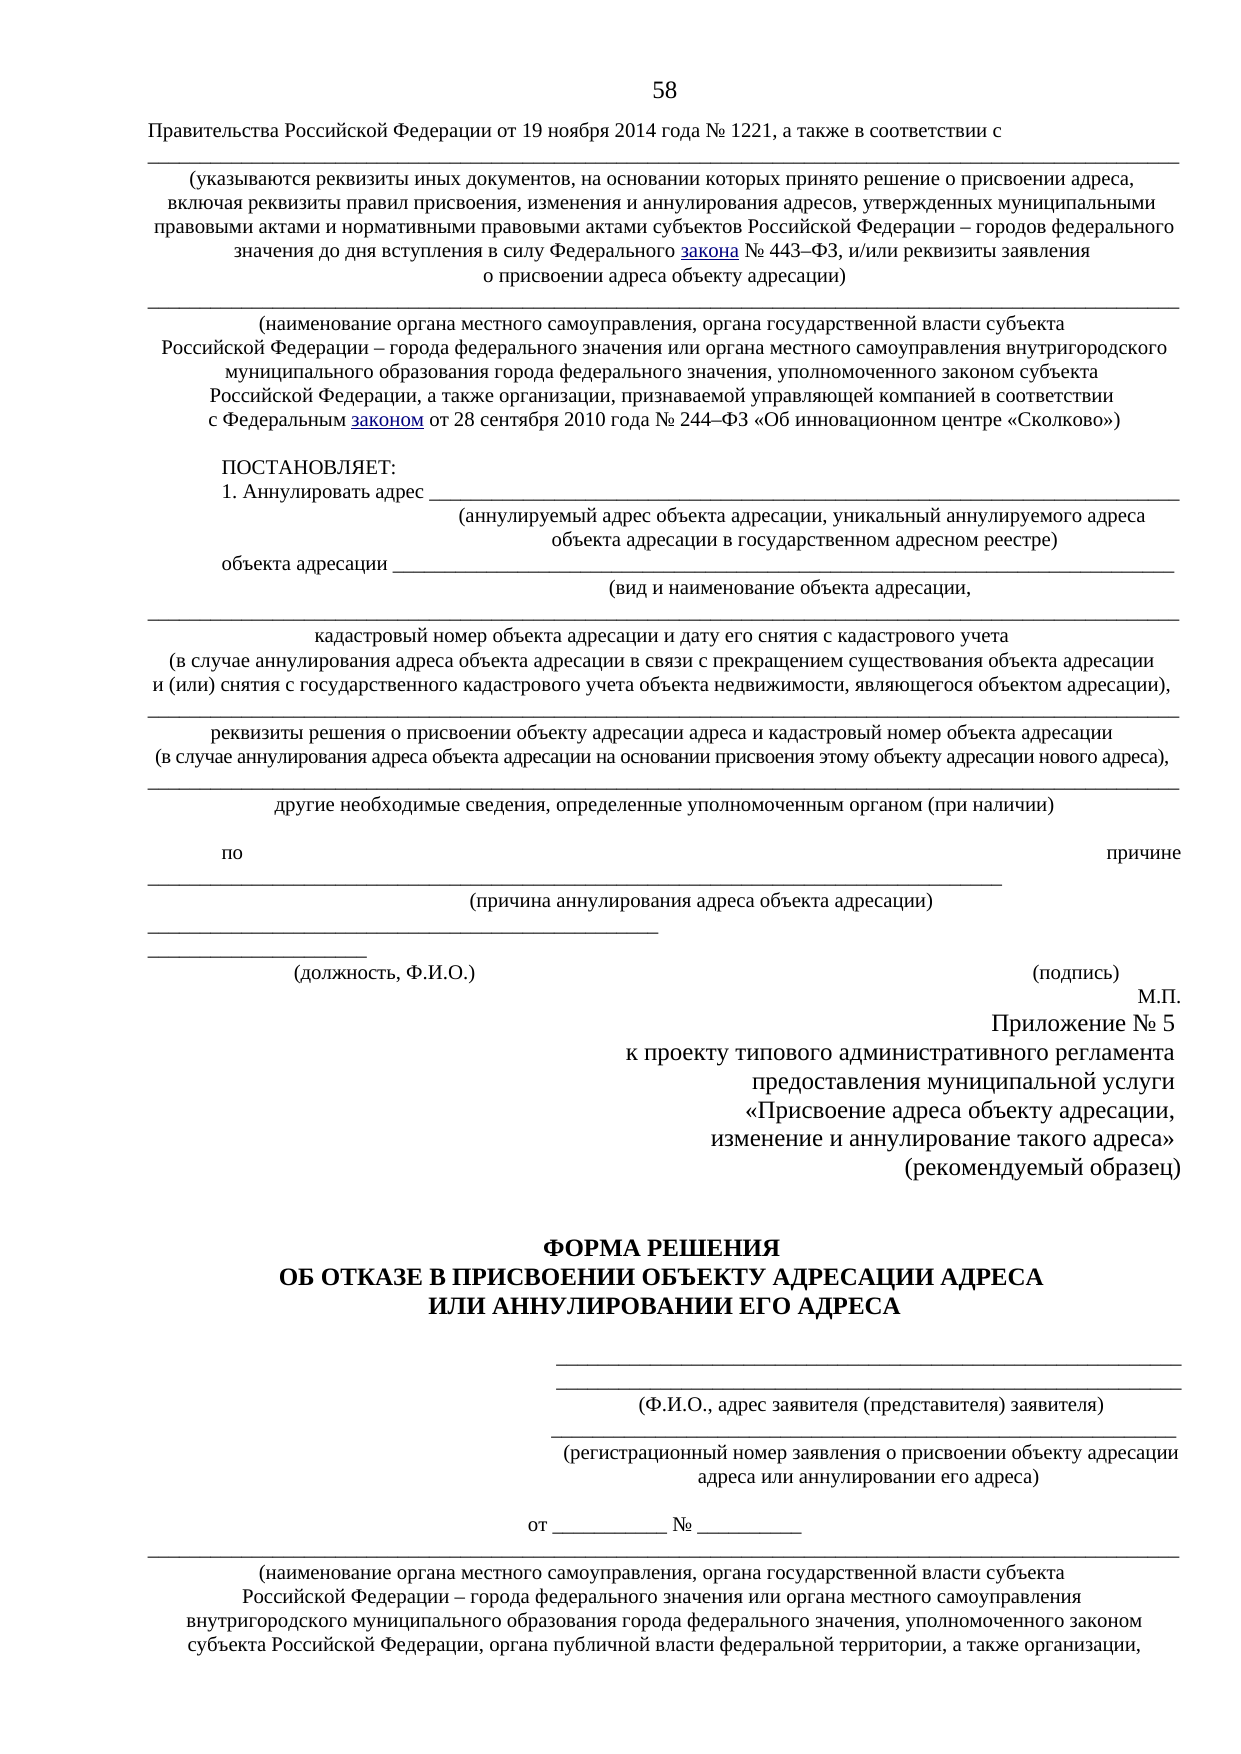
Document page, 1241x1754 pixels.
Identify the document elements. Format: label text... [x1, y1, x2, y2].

text ___________________________________________________________________________________________________ [148, 599, 1181, 623]
text от ___________ № __________ [148, 1512, 1181, 1536]
text (Ф.И.О., адрес заявителя (представителя) заявителя) [561, 1392, 1181, 1416]
text 1. Аннулировать адрес ________________________________________________________________________ [148, 479, 1181, 503]
text (вид и наименование объекта адресации, [148, 575, 1181, 599]
text другие необходимые сведения, определенные уполномоченным органом (при наличии) [148, 792, 1181, 816]
subtitle ФОРМА РЕШЕНИЯ ОБ ОТКАЗЕ В ПРИСВОЕНИИ ОБЪЕКТУ АДРЕСАЦИИ АДРЕСА ИЛИ АННУЛИРОВАНИИ ЕГО АДРЕСА [148, 1233, 1181, 1319]
text ____________________________________________________________ [148, 1416, 1181, 1440]
text ____________________________________________________________ [148, 1343, 1181, 1368]
text М.П. [148, 984, 1181, 1008]
text _________________________________________________ _____________________ [148, 912, 1181, 960]
text ___________________________________________________________________________________________________ [148, 142, 1181, 166]
text ___________________________________________________________________________________________________ [148, 287, 1181, 311]
text Приложение № 5 к проекту типового административного регламента предоставления муниципальной услуги «Присвоение адреса объекту адресации, изменение и аннулирование такого адреса» (рекомендуемый образец) [148, 1008, 1181, 1181]
text по причине __________________________________________________________________________________ [148, 840, 1181, 888]
text (наименование органа местного самоуправления, органа государственной власти субъекта Российской Федерации – города федерального значения или органа местного самоуправления внутригородского муниципального образования города федерального значения, уполномоченного законом субъекта Российской Федерации, а также организации, признаваемой управляющей компанией в соответствии с Федеральным законом от 28 сентября 2010 года № 244–ФЗ «Об инновационном центре «Сколково») [148, 311, 1181, 431]
text ___________________________________________________________________________________________________ [148, 696, 1181, 720]
text ___________________________________________________________________________________________________ [148, 768, 1181, 792]
text (аннулируемый адрес объекта адресации, уникальный аннулируемого адреса объекта адресации в государственном адресном реестре) [428, 503, 1181, 551]
text (указываются реквизиты иных документов, на основании которых принято решение о присвоении адреса, включая реквизиты правил присвоения, изменения и аннулирования адресов, утвержденных муниципальными правовыми актами и нормативными правовыми актами субъектов Российской Федерации – городов федерального значения до дня вступления в силу Федерального закона № 443–ФЗ, и/или реквизиты заявления о присвоении адреса объекту адресации) [148, 166, 1181, 287]
text Правительства Российской Федерации от 19 ноября 2014 года № 1221, а также в соответствии с [148, 118, 1181, 142]
text ___________________________________________________________________________________________________ [148, 1536, 1181, 1560]
text (должность, Ф.И.О.) (подпись) [148, 960, 1181, 984]
text объекта адресации ___________________________________________________________________________ [148, 551, 1181, 575]
text (наименование органа местного самоуправления, органа государственной власти субъекта Российской Федерации – города федерального значения или органа местного самоуправления внутригородского муниципального образования города федерального значения, уполномоченного законом субъекта Российской Федерации, органа публичной власти федеральной территории, а также организации, [148, 1560, 1181, 1656]
text ПОСТАНОВЛЯЕТ: [148, 455, 1181, 479]
text (причина аннулирования адреса объекта адресации) [221, 888, 1181, 912]
text реквизиты решения о присвоении объекту адресации адреса и кадастровый номер объекта адресации (в случае аннулирования адреса объекта адресации на основании присвоения этому объекту адресации нового адреса), [148, 720, 1181, 768]
text ____________________________________________________________ [148, 1368, 1181, 1392]
text кадастровый номер объекта адресации и дату его снятия с кадастрового учета (в случае аннулирования адреса объекта адресации в связи с прекращением существования объекта адресации и (или) снятия с государственного кадастрового учета объекта недвижимости, являющегося объектом адресации), [148, 623, 1181, 696]
text (регистрационный номер заявления о присвоении объекту адресации адреса или аннулировании его адреса) [561, 1440, 1181, 1488]
